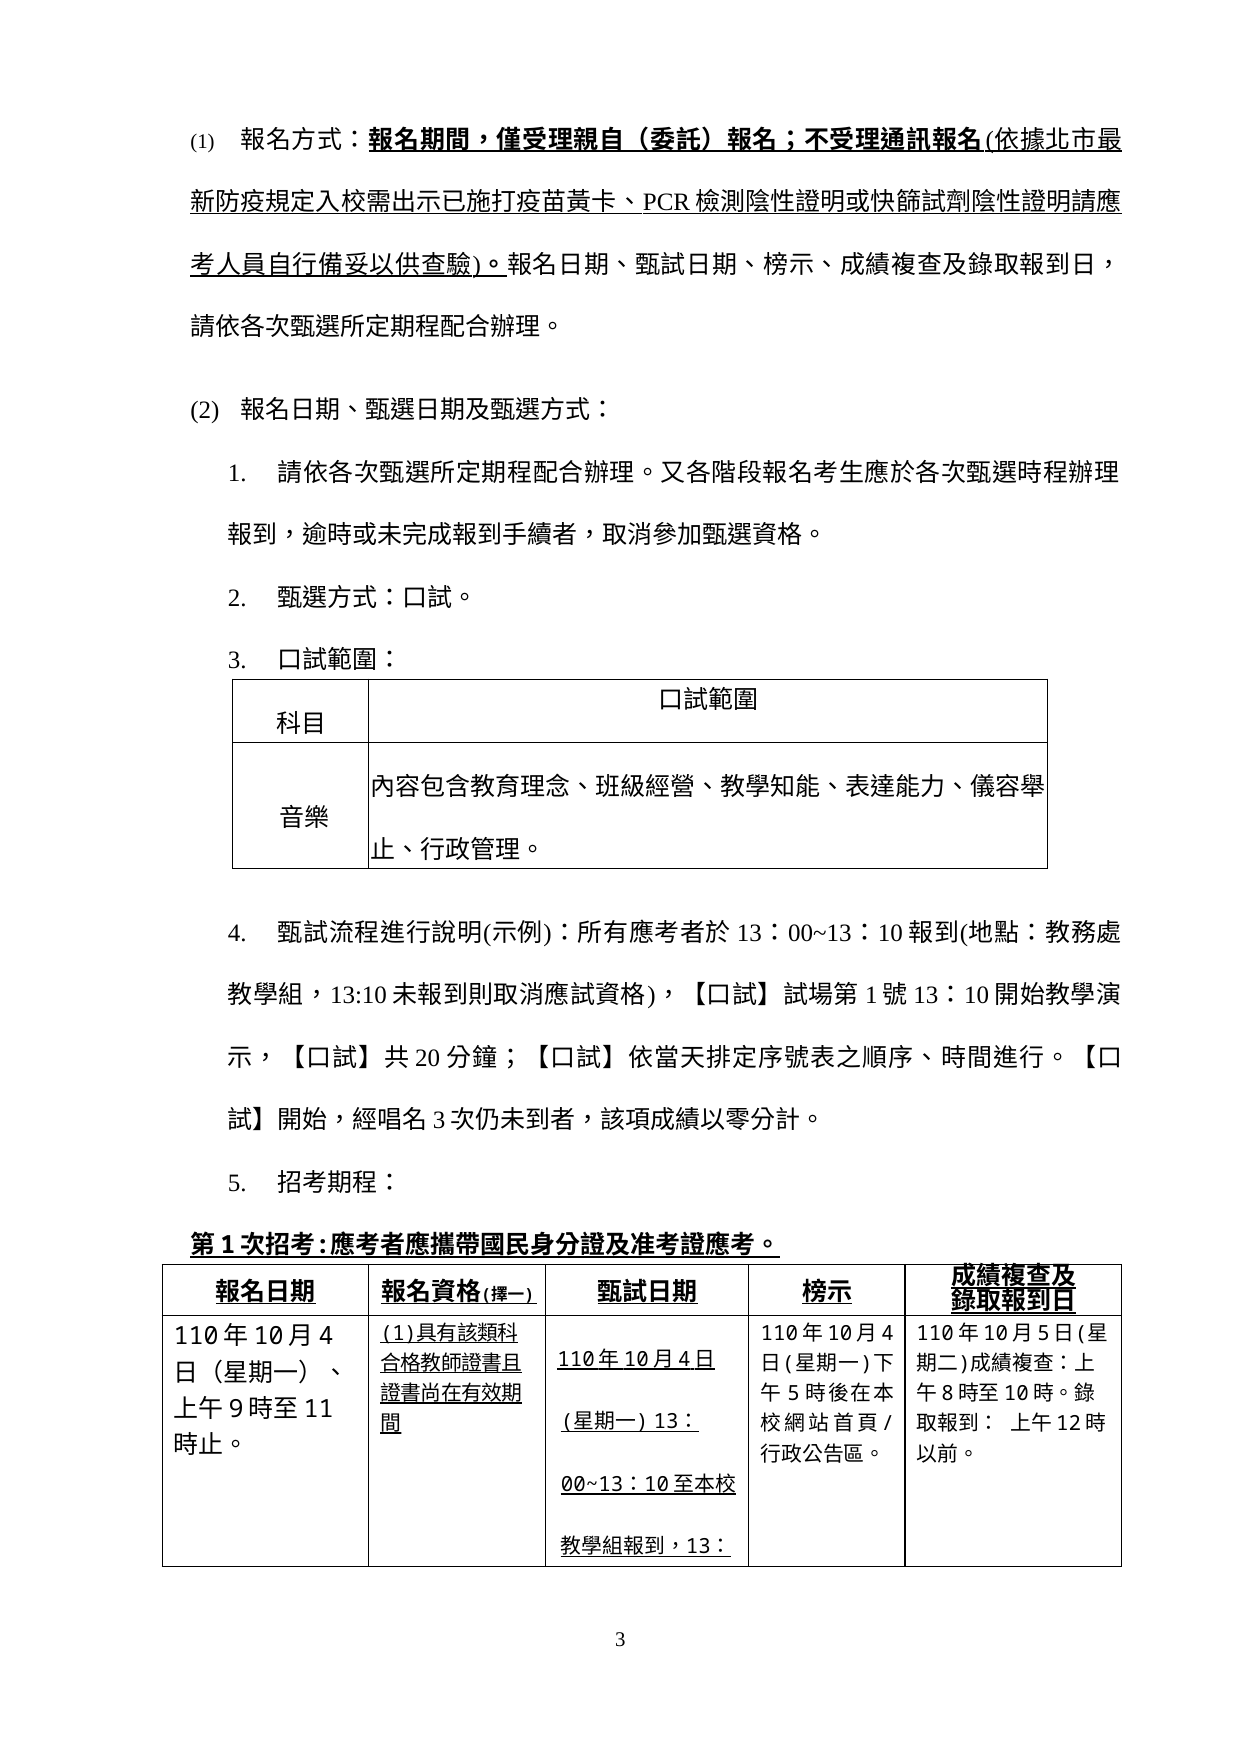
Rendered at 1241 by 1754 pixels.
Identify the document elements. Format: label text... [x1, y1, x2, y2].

list 考人員自行備妥以供查驗)。報名日期、甄試日期、榜示、成績複查及錄取報到日，請依各次甄選所定期程配合辦理。 [190, 214, 1122, 346]
table_cell (1)具有該類科合格教師證書且證書尚在有效期間 [369, 1316, 545, 1566]
table_cell 110年10月4日(星期一) 13：00~13：10至本校教學組報到，13： [546, 1316, 748, 1566]
table_cell 音樂 [233, 743, 368, 868]
table_cell 110年10月5日(星期二)成績複查：上午8時至10時。錄取報到： 上午12時以前。 [906, 1316, 1121, 1566]
table_header 報名資格(擇一) [369, 1265, 545, 1315]
table_header 科目 [233, 680, 368, 742]
list 甄試流程進行說明(示例)：所有應考者於13：00~13：10報到(地點：教務處教學組，13:10未報到則取消應試資格)，【口試】試場第1號13：10開始教學演示，【口試】共20分鐘；【口試】依當天排定序號表之順序、時間進行。【口試】開始，經唱名3次仍未到者，該項成績以零分計。 [228, 889, 1122, 1139]
table_header 成績複查及 錄取報到日 [906, 1265, 1121, 1315]
table_header 榜示 [749, 1265, 904, 1315]
list 報名日期、甄選日期及甄選方式： [190, 366, 1122, 428]
list 招考期程： [228, 1139, 1122, 1201]
list 口試範圍： [228, 616, 1122, 678]
list 甄選方式：口試。 [228, 553, 1122, 616]
table_cell 內容包含教育理念、班級經營、教學知能、表達能力、儀容舉止、行政管理。 [369, 743, 1047, 868]
table_header 甄試日期 [546, 1265, 748, 1315]
table_cell 110年10月4日(星期一)下午5時後在本校網站首頁/行政公告區。 [749, 1316, 904, 1566]
table_cell 110年10月4日（星期一）、上午9時至11時止。 [163, 1316, 368, 1566]
list 請依各次甄選所定期程配合辦理。又各階段報名考生應於各次甄選時程辦理報到，逾時或未完成報到手續者，取消參加甄選資格。 [228, 428, 1122, 553]
table_header 報名日期 [163, 1265, 368, 1315]
table_header 口試範圍 [369, 680, 1047, 742]
list 報名方式：報名期間，僅受理親自（委託）報名；不受理通訊報名(依據北市最新防疫規定入校需出示已施打疫苗黃卡、PCR檢測陰性證明或快篩試劑陰性證明請應 [190, 96, 1122, 213]
text 第1次招考:應考者應攜帶國民身分證及准考證應考。 [190, 1201, 1122, 1264]
